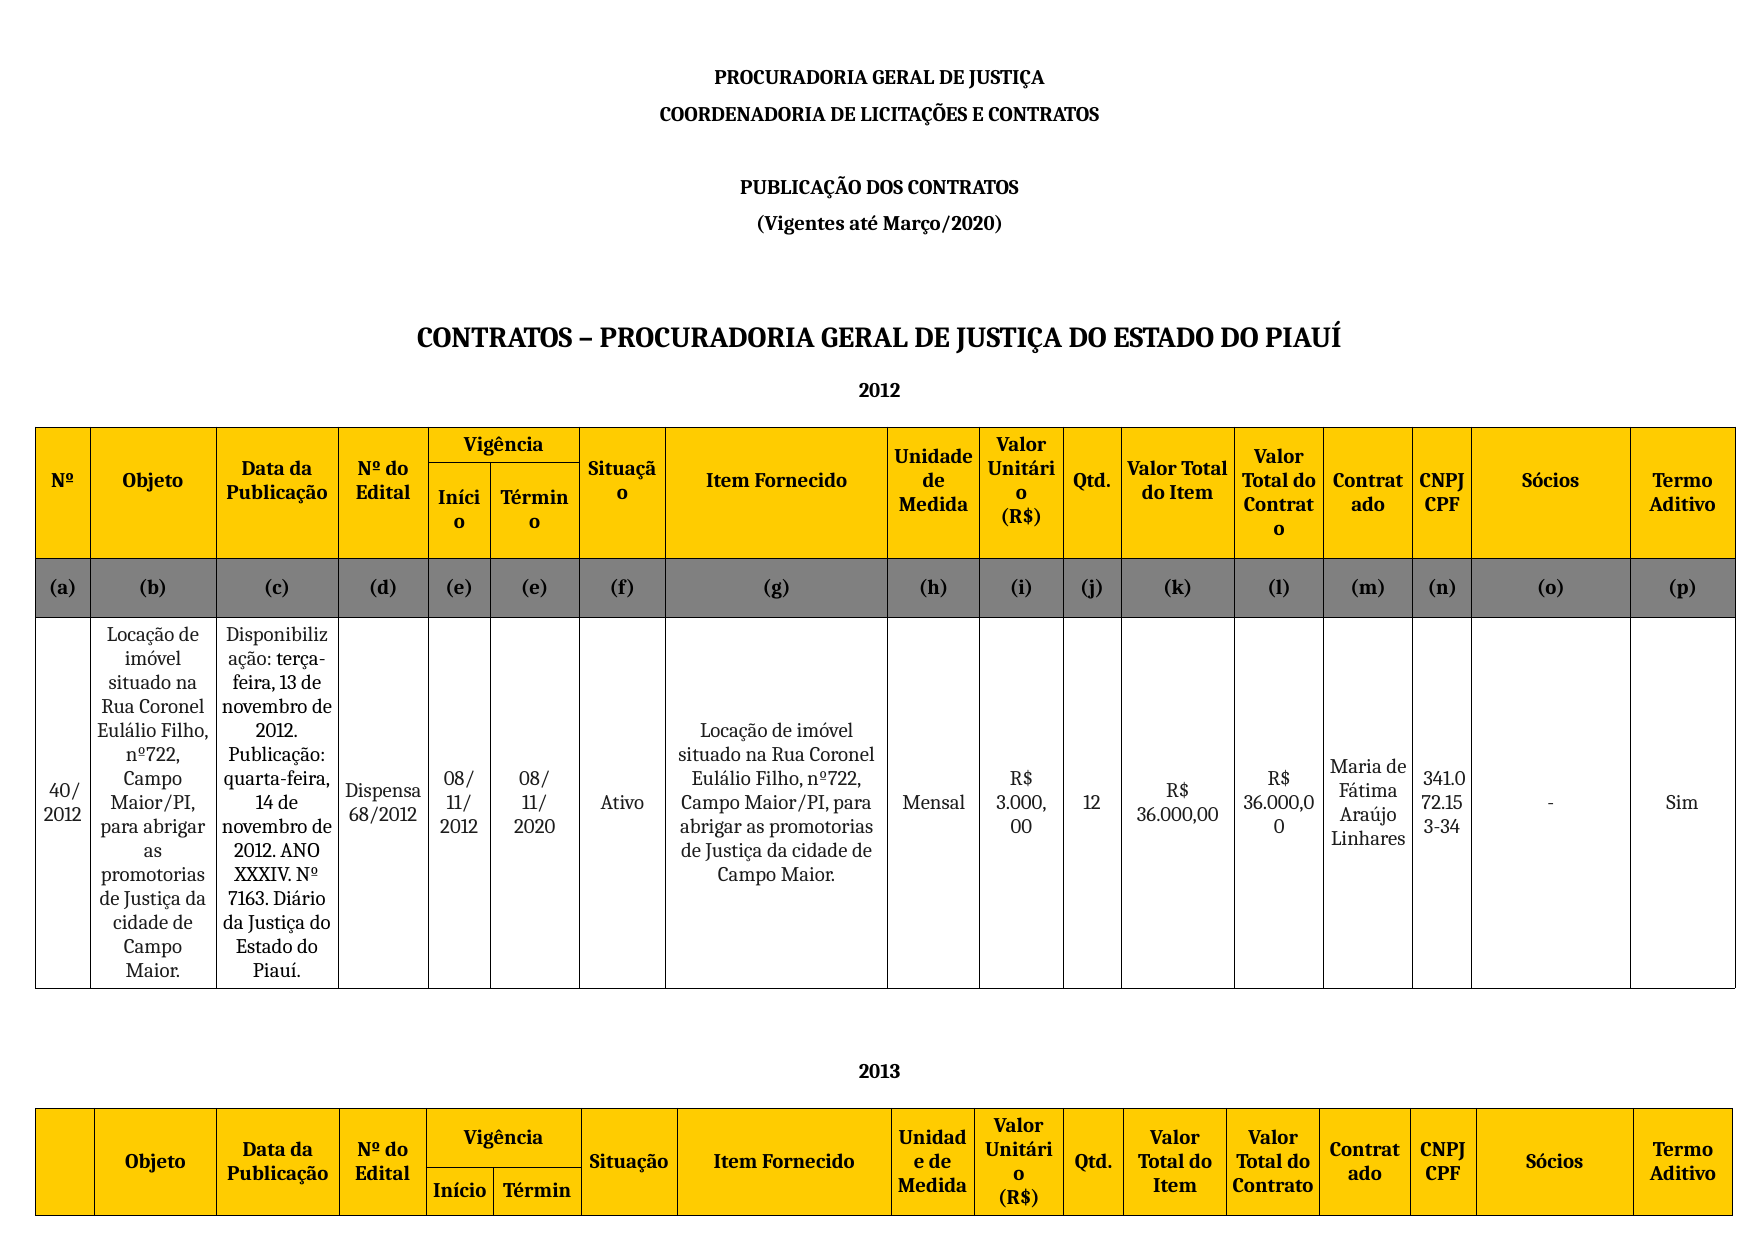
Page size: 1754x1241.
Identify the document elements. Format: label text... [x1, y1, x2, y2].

table_cell (p) [1631, 559, 1735, 617]
table_cell (n) [1413, 559, 1471, 617]
text 2013 [29, 1060, 1729, 1084]
table_header Contratado [1324, 428, 1412, 558]
table_cell Locação de imóvel situado na Rua Coronel Eulálio Filho, nº722, Campo Maior/PI, para abrigar as promotorias de Justiça da cidade de Campo Maior. [666, 618, 887, 988]
table_cell R$ 36.000,00 [1235, 618, 1323, 988]
table_cell Sim [1631, 618, 1735, 988]
table_cell 08/ 11/ 2012 [429, 618, 490, 988]
table_cell (i) [980, 559, 1063, 617]
text CONTRATOS – PROCURADORIA GERAL DE JUSTIÇA DO ESTADO DO PIAUÍ [29, 321, 1729, 355]
text 2012 [29, 379, 1729, 403]
table_cell R$ 3.000, 00 [980, 618, 1063, 988]
table_cell Locação de imóvel situado na Rua Coronel Eulálio Filho, nº722, Campo Maior/PI, para abrigar as promotorias de Justiça da cidade de Campo Maior. [91, 618, 216, 988]
table_cell (f) [580, 559, 665, 617]
table_cell - [1472, 618, 1630, 988]
table_cell (a) [36, 559, 90, 617]
table_cell Início [429, 463, 490, 558]
table_header Item Fornecido [678, 1109, 891, 1215]
table_header Nº [36, 428, 90, 558]
text PUBLICAÇÃO DOS CONTRATOS [29, 175, 1729, 199]
table_cell 40/ 2012 [36, 618, 90, 988]
table_header CNPJ CPF [1413, 428, 1471, 558]
table_header Valor Total do Item [1122, 428, 1234, 558]
table_header Vigência [429, 428, 579, 462]
table_cell (m) [1324, 559, 1412, 617]
table_header [36, 1109, 94, 1215]
table_cell 08/ 11/ 2020 [491, 618, 579, 988]
table_cell (b) [91, 559, 216, 617]
table_cell Términ [494, 1168, 581, 1215]
table_cell (d) [339, 559, 428, 617]
table_cell (g) [666, 559, 887, 617]
table_header Objeto [95, 1109, 216, 1215]
table_cell Ativo [580, 618, 665, 988]
table_header Data da Publicação [217, 428, 338, 558]
table_header Vigência [427, 1109, 581, 1167]
table_header Valor Unitário (R$) [980, 428, 1063, 558]
table_header Nº do Edital [340, 1109, 426, 1215]
table_cell (l) [1235, 559, 1323, 617]
table_header Unidade de Medida [888, 428, 979, 558]
table_cell Dispensa 68/2012 [339, 618, 428, 988]
table_cell (k) [1122, 559, 1234, 617]
table_header Termo Aditivo [1634, 1109, 1732, 1215]
table_header CNPJ CPF [1411, 1109, 1476, 1215]
table_cell Término [491, 463, 579, 558]
table_header Termo Aditivo [1631, 428, 1735, 558]
table_cell Maria de Fátima Araújo Linhares [1324, 618, 1412, 988]
text PROCURADORIA GERAL DE JUSTIÇA [29, 66, 1729, 90]
table_cell (e) [429, 559, 490, 617]
table_header Valor Unitário (R$) [975, 1109, 1063, 1215]
table_header Objeto [91, 428, 216, 558]
table_cell (c) [217, 559, 338, 617]
table_cell R$ 36.000,00 [1122, 618, 1234, 988]
table_cell (j) [1064, 559, 1121, 617]
table_header Situação [580, 428, 665, 558]
text COORDENADORIA DE LICITAÇÕES E CONTRATOS [29, 102, 1729, 126]
table_header Unidade de Medida [892, 1109, 974, 1215]
table_cell (o) [1472, 559, 1630, 617]
table_header Nº do Edital [339, 428, 428, 558]
table_header Qtd. [1064, 428, 1121, 558]
table_header Contratado [1320, 1109, 1410, 1215]
table_cell 341.072.153-34 [1413, 618, 1471, 988]
table_cell Início [427, 1168, 493, 1215]
table_header Item Fornecido [666, 428, 887, 558]
table_header Sócios [1477, 1109, 1633, 1215]
table_header Qtd. [1064, 1109, 1123, 1215]
table_cell (e) [491, 559, 579, 617]
table_cell Mensal [888, 618, 979, 988]
table_header Sócios [1472, 428, 1630, 558]
table_header Valor Total do Item [1124, 1109, 1226, 1215]
table_header Situação [582, 1109, 677, 1215]
table_cell 12 [1064, 618, 1121, 988]
table_header Valor Total do Contrato [1227, 1109, 1319, 1215]
table_cell (h) [888, 559, 979, 617]
table_cell Disponibilização: terça-feira, 13 de novembro de 2012. Publicação: quarta-feira, 14 de novembro de 2012. ANO XXXIV. Nº 7163. Diário da Justiça do Estado do Piauí. [217, 618, 338, 988]
table_header Data da Publicação [217, 1109, 339, 1215]
text (Vigentes até Março/2020) [29, 212, 1729, 236]
table_header Valor Total do Contrato [1235, 428, 1323, 558]
